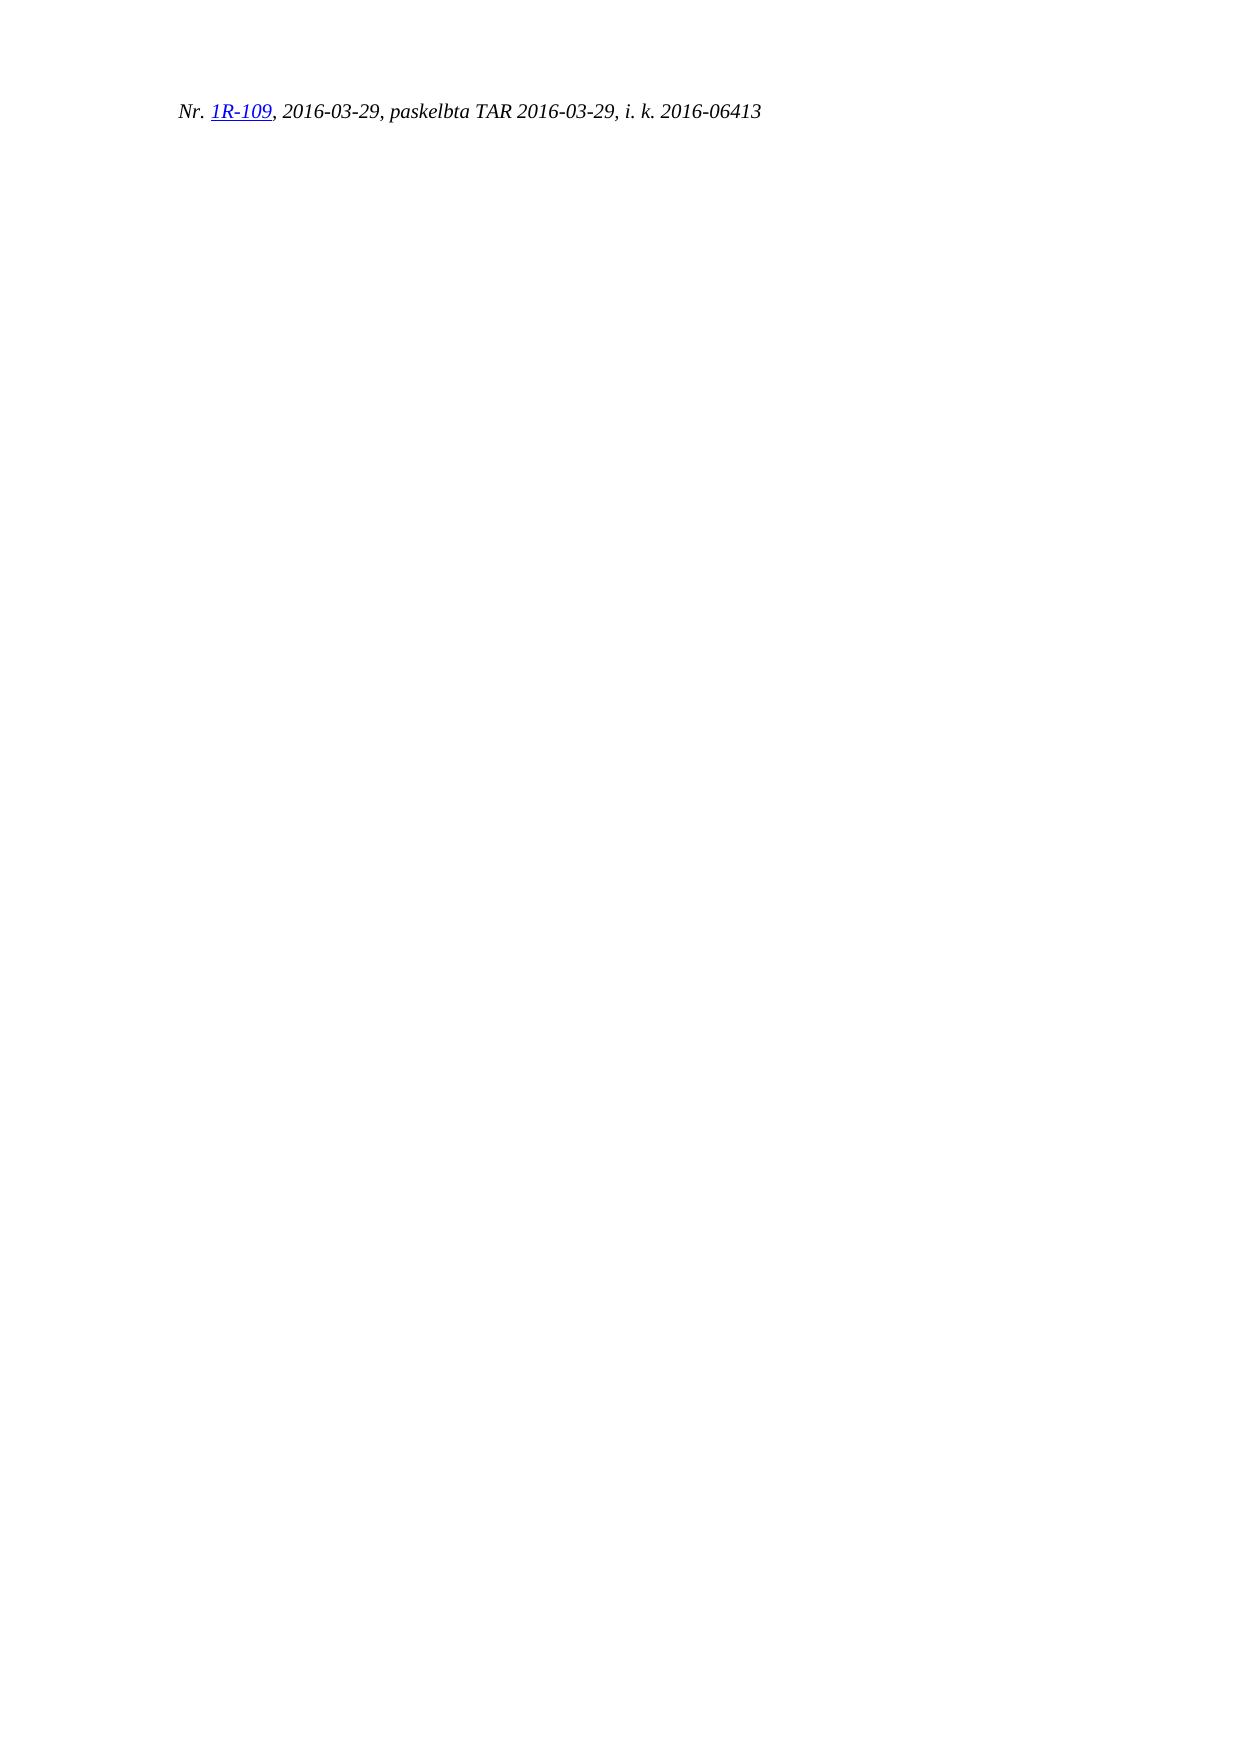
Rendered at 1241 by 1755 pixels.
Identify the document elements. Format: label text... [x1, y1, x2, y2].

text Nr. 1R-109, 2016-03-29, paskelbta TAR 2016-03-29, i. k. 2016-06413 [178, 99, 1181, 123]
